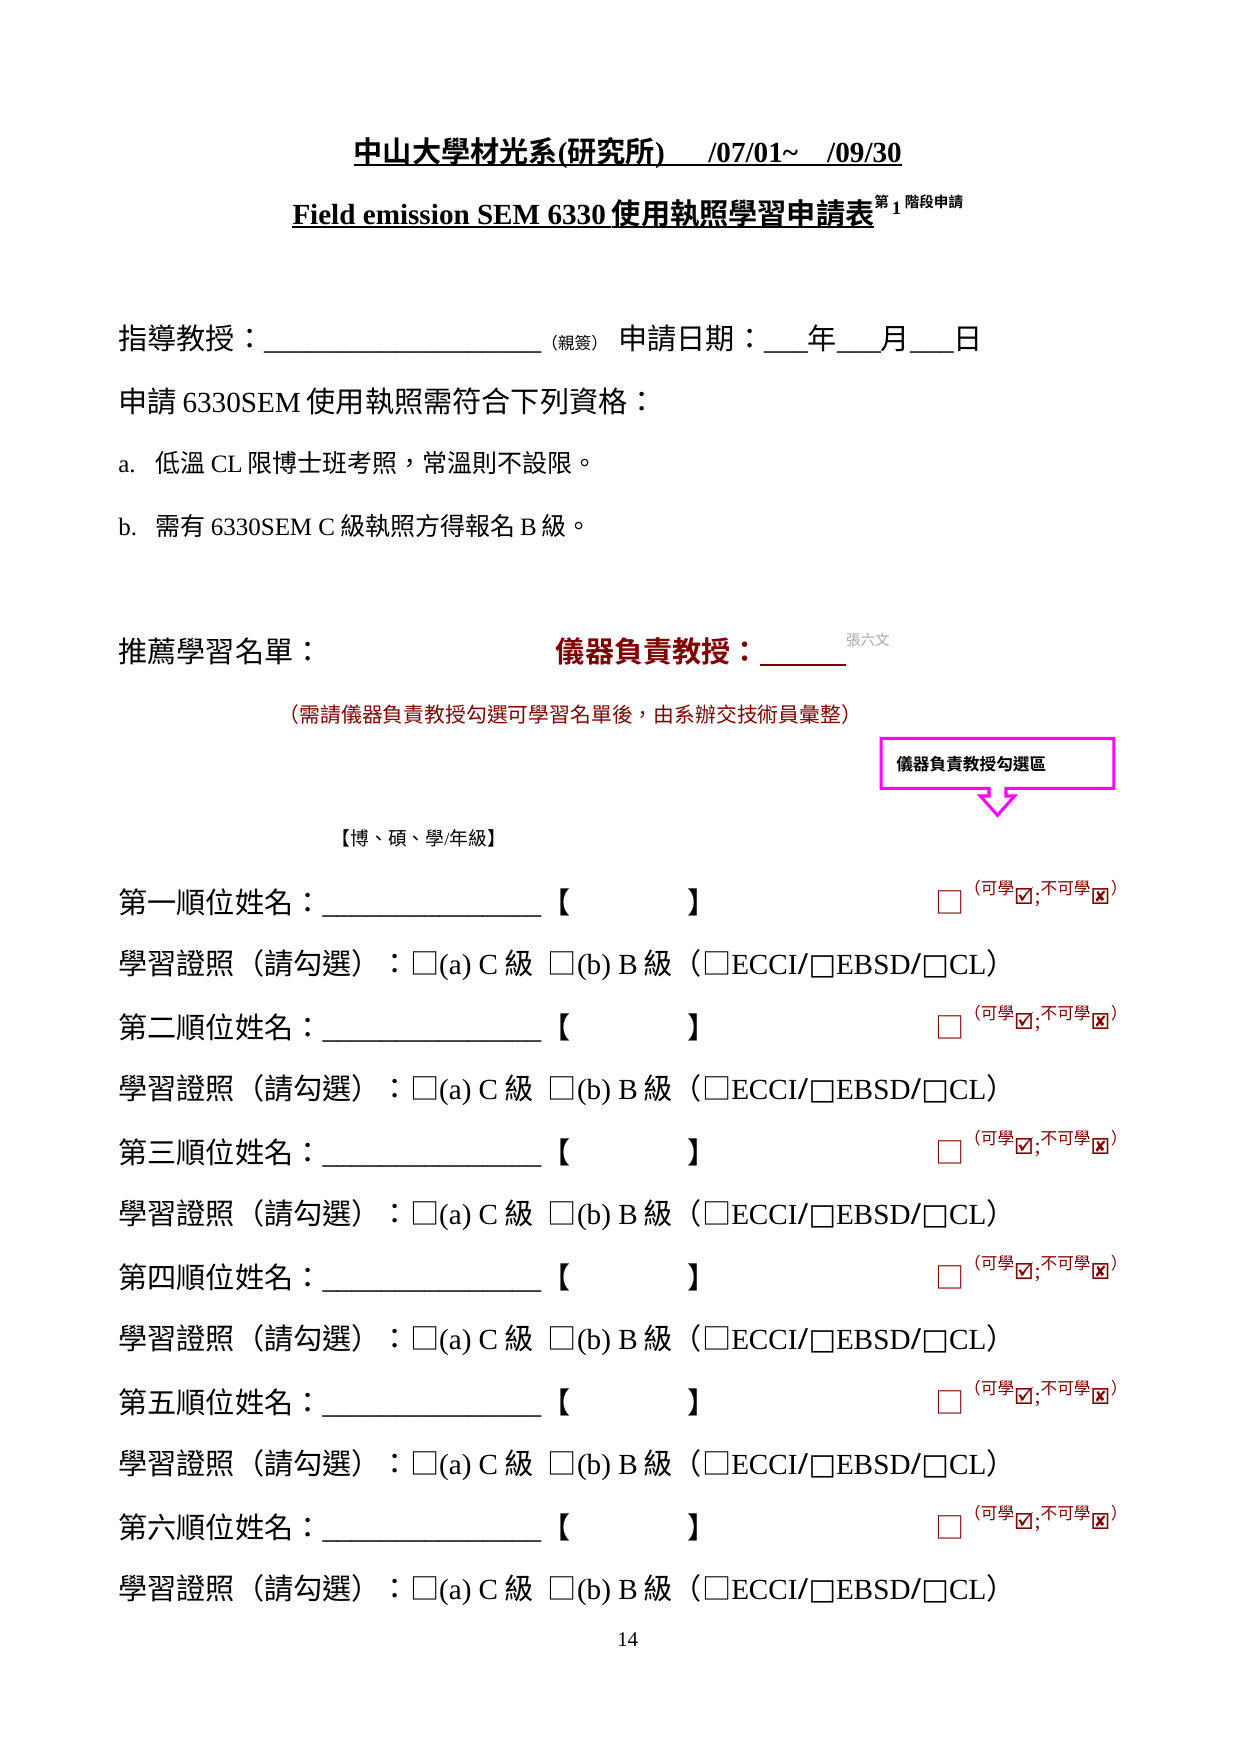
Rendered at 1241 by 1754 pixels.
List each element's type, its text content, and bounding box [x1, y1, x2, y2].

text 第三順位姓名：_______________【 】 □（可學;不可學） [118, 1108, 1137, 1170]
text 第四順位姓名：_______________【 】 □（可學;不可學） [118, 1233, 1137, 1295]
text 學習證照（請勾選）：□(a) C級 □(b) B級（□ECCI/□EBSD/□CL） [118, 1045, 1137, 1108]
text 中山大學材光系(研究所) /07/01~ /09/30 [118, 108, 1137, 170]
list 低溫CL限博士班考照，常溫則不設限。 [118, 420, 1137, 483]
text （需請儀器負責教授勾選可學習名單後，由系辦交技術員彙整） [118, 670, 1137, 733]
text 申請6330SEM使用執照需符合下列資格： [118, 358, 1137, 420]
text 學習證照（請勾選）：□(a) C級 □(b) B級（□ECCI/□EBSD/□CL） [118, 1295, 1137, 1358]
text 學習證照（請勾選）：□(a) C級 □(b) B級（□ECCI/□EBSD/□CL） [118, 920, 1137, 983]
text 學習證照（請勾選）：□(a) C級 □(b) B級（□ECCI/□EBSD/□CL） [118, 1420, 1137, 1483]
text 第六順位姓名：_______________【 】 □（可學;不可學） [118, 1483, 1137, 1545]
text 【博、碩、學/年級】 [118, 795, 1137, 858]
text 第二順位姓名：_______________【 】 □（可學;不可學） [118, 983, 1137, 1045]
text 學習證照（請勾選）：□(a) C級 □(b) B級（□ECCI/□EBSD/□CL） [118, 1545, 1137, 1608]
text 第一順位姓名：_______________【 】 □（可學;不可學） [118, 858, 1137, 920]
text 第五順位姓名：_______________【 】 □（可學;不可學） [118, 1358, 1137, 1420]
text 推薦學習名單： 儀器負責教授： 張六文 [118, 608, 1137, 670]
text Field emission SEM 6330使用執照學習申請表第1階段申請 [118, 170, 1137, 233]
text 指導教授：___________________（親簽） 申請日期：___年___月___日 [118, 295, 1137, 358]
list 需有6330SEM C級執照方得報名B級。 [118, 483, 1137, 545]
text 學習證照（請勾選）：□(a) C級 □(b) B級（□ECCI/□EBSD/□CL） [118, 1170, 1137, 1233]
